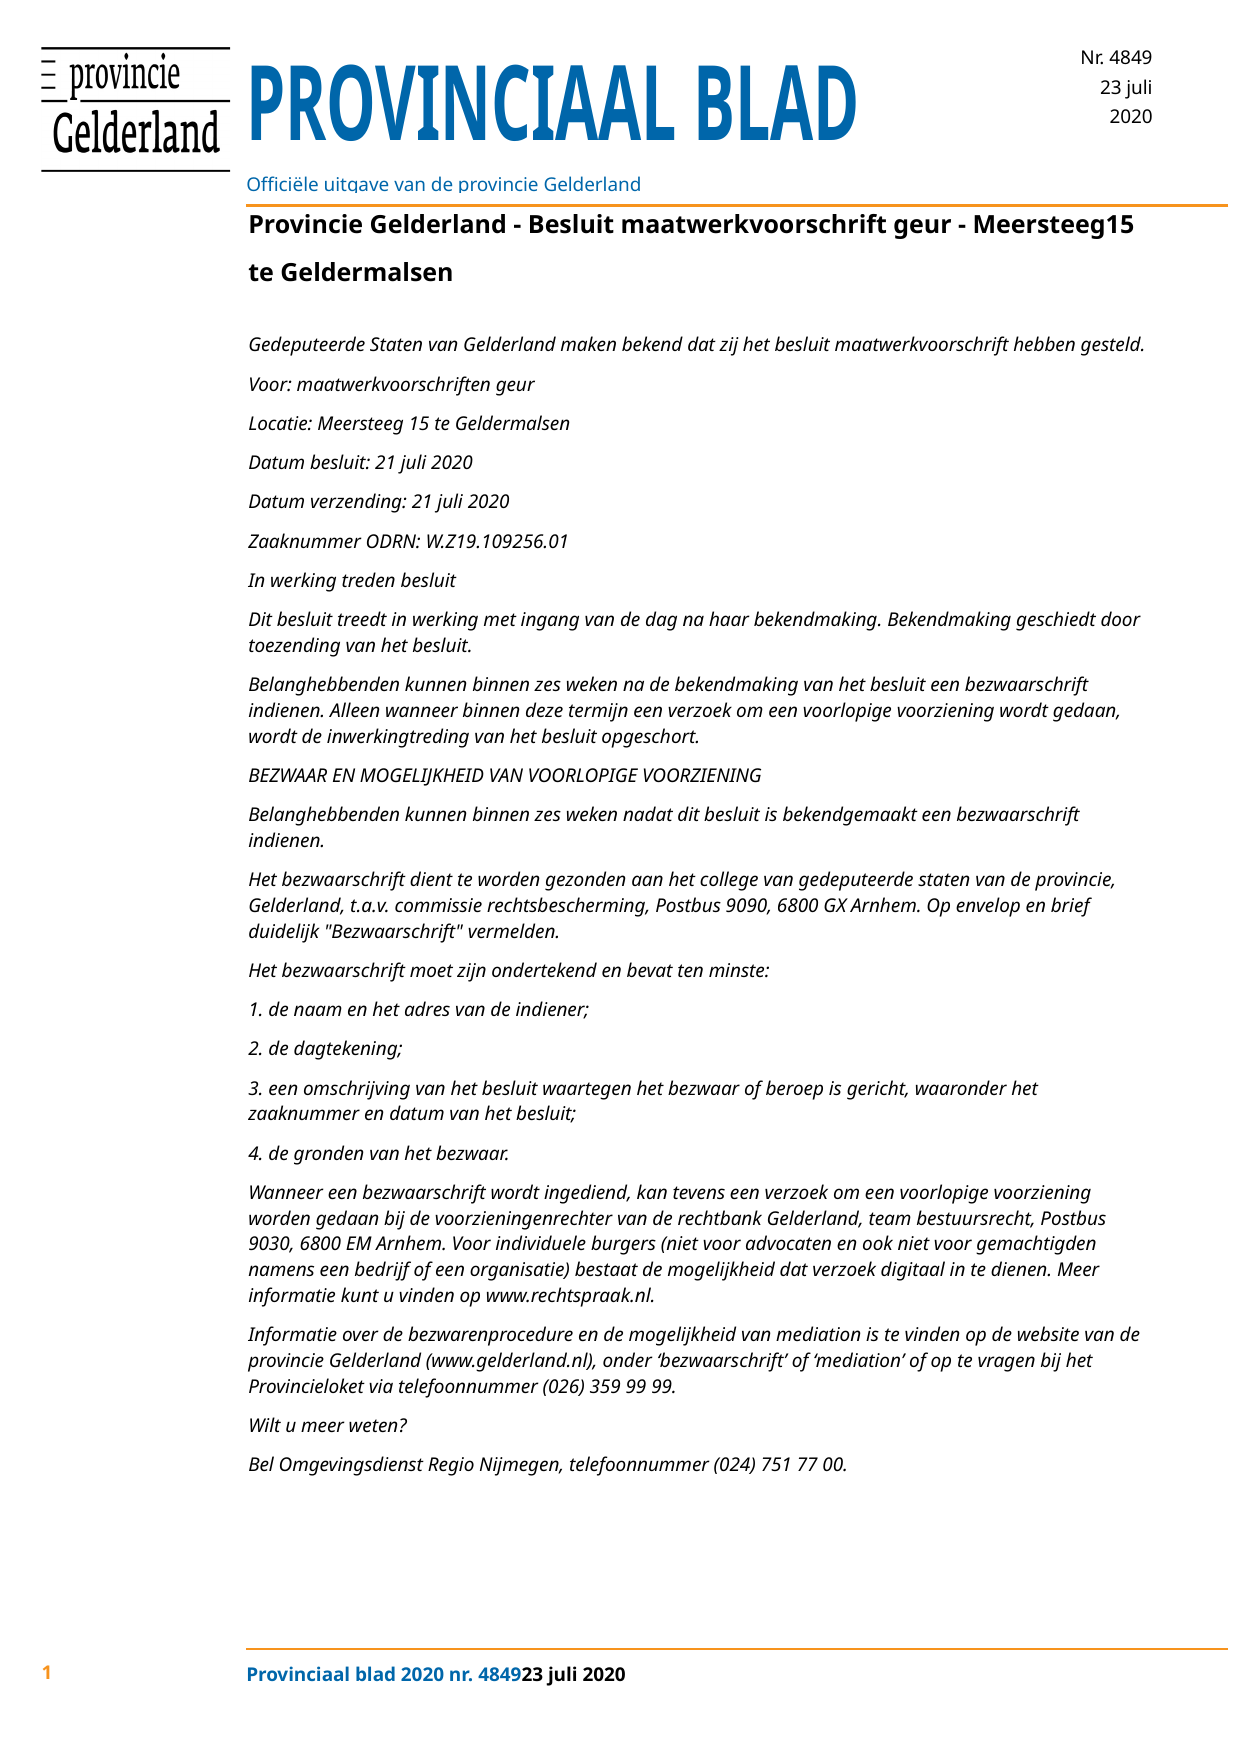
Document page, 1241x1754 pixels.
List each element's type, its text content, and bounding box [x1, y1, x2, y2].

text 4. de gronden van het bezwaar. [248, 1140, 1152, 1166]
text Gedeputeerde Staten van Gelderland maken bekend dat zij het besluit maatwerkvoorschrift hebben gesteld. [248, 331, 1152, 357]
text Bel Omgevingsdienst Regio Nijmegen, telefoonnummer (024) 751 77 00. [248, 1451, 1152, 1477]
text Datum verzending: 21 juli 2020 [248, 488, 1152, 514]
text Wilt u meer weten? [248, 1412, 1152, 1438]
text 3. een omschrijving van het besluit waartegen het bezwaar of beroep is gericht, waaronder het zaaknummer en datum van het besluit; [248, 1075, 1152, 1126]
text 2. de dagtekening; [248, 1036, 1152, 1061]
text In werking treden besluit [248, 567, 1152, 593]
text Informatie over de bezwarenprocedure en de mogelijkheid van mediation is te vinden op de website van de provincie Gelderland (www.gelderland.nl), onder ‘bezwaarschrift’ of ‘mediation’ of op te vragen bij het Provincieloket via telefoonnummer (026) 359 99 99. [248, 1321, 1152, 1398]
text Voor: maatwerkvoorschriften geur [248, 371, 1152, 396]
text Provincie Gelderland - Besluit maatwerkvoorschrift geur - Meersteeg15 te Geldermalsen [248, 207, 1152, 288]
text Locatie: Meersteeg 15 te Geldermalsen [248, 410, 1152, 436]
text Dit besluit treedt in werking met ingang van de dag na haar bekendmaking. Bekendmaking geschiedt door toezending van het besluit. [248, 606, 1152, 658]
text 1. de naam en het adres van de indiener; [248, 996, 1152, 1022]
text Datum besluit: 21 juli 2020 [248, 449, 1152, 475]
text Het bezwaarschrift moet zijn ondertekend en bevat ten minste: [248, 957, 1152, 983]
text Belanghebbenden kunnen binnen zes weken nadat dit besluit is bekendgemaakt een bezwaarschrift indienen. [248, 801, 1152, 853]
text Belanghebbenden kunnen binnen zes weken na de bekendmaking van het besluit een bezwaarschrift indienen. Alleen wanneer binnen deze termijn een verzoek om een voorlopige voorziening wordt gedaan, wordt de inwerkingtreding van het besluit opgeschort. [248, 671, 1152, 748]
text Zaaknummer ODRN: W.Z19.109256.01 [248, 528, 1152, 553]
text BEZWAAR EN MOGELIJKHEID VAN VOORLOPIGE VOORZIENING [248, 762, 1152, 788]
text Het bezwaarschrift dient te worden gezonden aan het college van gedeputeerde staten van de provincie, Gelderland, t.a.v. commissie rechtsbescherming, Postbus 9090, 6800 GX Arnhem. Op envelop en brief duidelijk "Bezwaarschrift" vermelden. [248, 866, 1152, 943]
picture [41, 47, 231, 172]
text Wanneer een bezwaarschrift wordt ingediend, kan tevens een verzoek om een voorlopige voorziening worden gedaan bij de voorzieningenrechter van de rechtbank Gelderland, team bestuursrecht, Postbus 9030, 6800 EM Arnhem. Voor individuele burgers (niet voor advocaten en ook niet voor gemachtigden namens een bedrijf of een organisatie) bestaat de mogelijkheid dat verzoek digitaal in te dienen. Meer informatie kunt u vinden op www.rechtspraak.nl. [248, 1179, 1152, 1308]
